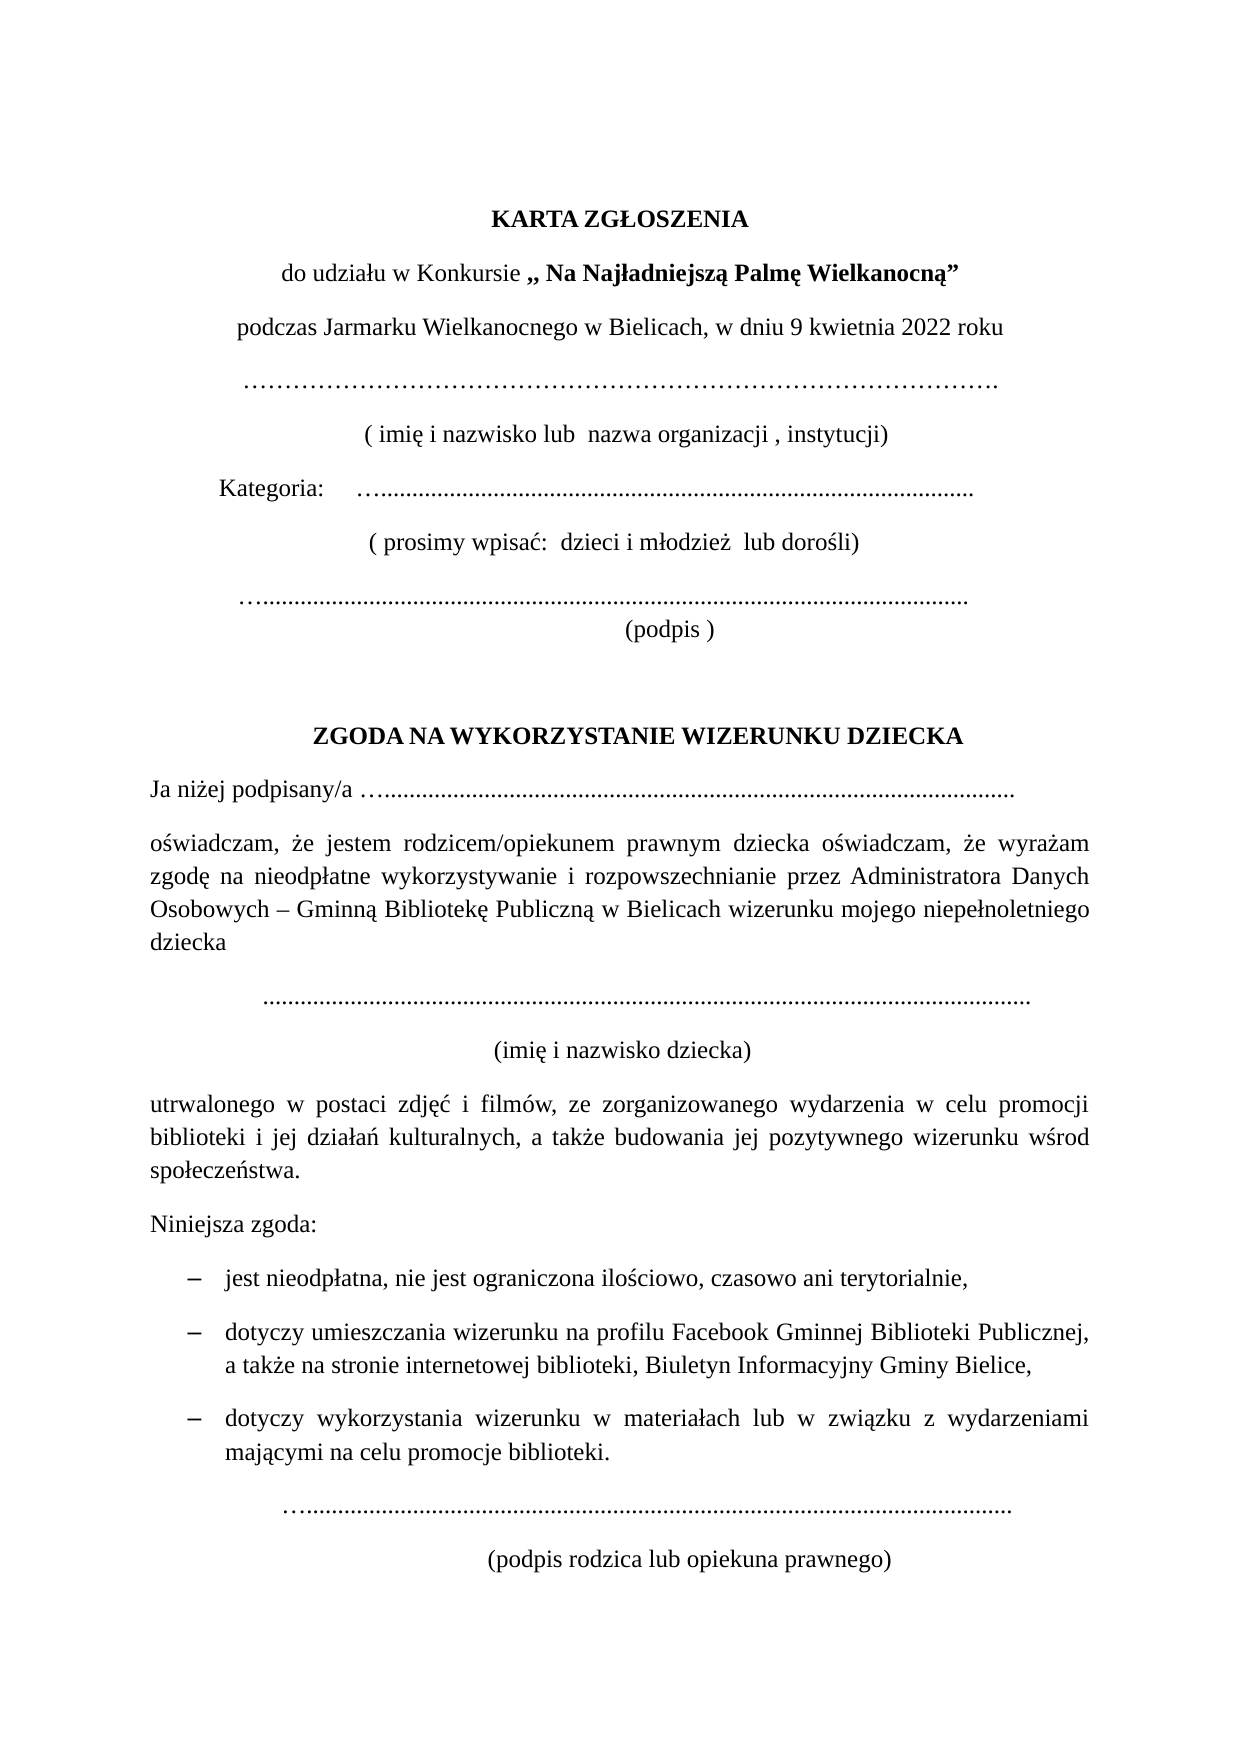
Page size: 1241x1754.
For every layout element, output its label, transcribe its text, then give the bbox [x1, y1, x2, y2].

text …................................................................................................................. [150, 1490, 1090, 1519]
text ………………………………………………………………………………. [150, 365, 1090, 394]
text …................................................................................................................. (podpis ) [150, 581, 1090, 643]
text ( prosimy wpisać: dzieci i młodzież lub dorośli) [150, 527, 1090, 556]
text Ja niżej podpisany/a …..................................................................................................... [150, 774, 1090, 803]
text Niniejsza zgoda: [150, 1209, 1090, 1238]
text Kategoria: …............................................................................................... [150, 473, 1090, 502]
text utrwalonego w postaci zdjęć i filmów, ze zorganizowanego wydarzenia w celu promocji biblioteki i jej działań kulturalnych, a także budowania jej pozytywnego wizerunku wśrod społeczeństwa. [150, 1089, 1090, 1184]
text oświadczam, że jestem rodzicem/opiekunem prawnym dziecka oświadczam, że wyrażam zgodę na nieodpłatne wykorzystywanie i rozpowszechnianie przez Administratora Danych Osobowych – Gminną Bibliotekę Publiczną w Bielicach wizerunku mojego niepełnoletniego dziecka [150, 828, 1090, 956]
text (podpis rodzica lub opiekuna prawnego) [150, 1544, 1090, 1573]
text ........................................................................................................................... [150, 981, 1090, 1010]
text (imię i nazwisko dziecka) [150, 1035, 1090, 1064]
text KARTA ZGŁOSZENIA [150, 204, 1090, 233]
list dotyczy wykorzystania wizerunku w materiałach lub w związku z wydarzeniami mającymi na celu promocje biblioteki. [187, 1403, 1090, 1465]
text ( imię i nazwisko lub nazwa organizacji , instytucji) [150, 419, 1090, 448]
text do udziału w Konkursie ,, Na Najładniejszą Palmę Wielkanocną” [150, 258, 1090, 286]
list dotyczy umieszczania wizerunku na profilu Facebook Gminnej Biblioteki Publicznej, a także na stronie internetowej biblioteki, Biuletyn Informacyjny Gminy Bielice, [187, 1317, 1090, 1378]
text podczas Jarmarku Wielkanocnego w Bielicach, w dniu 9 kwietnia 2022 roku [150, 312, 1090, 340]
text ZGODA NA WYKORZYSTANIE WIZERUNKU DZIECKA [150, 721, 1090, 749]
list jest nieodpłatna, nie jest ograniczona ilościowo, czasowo ani terytorialnie, [187, 1263, 1090, 1292]
